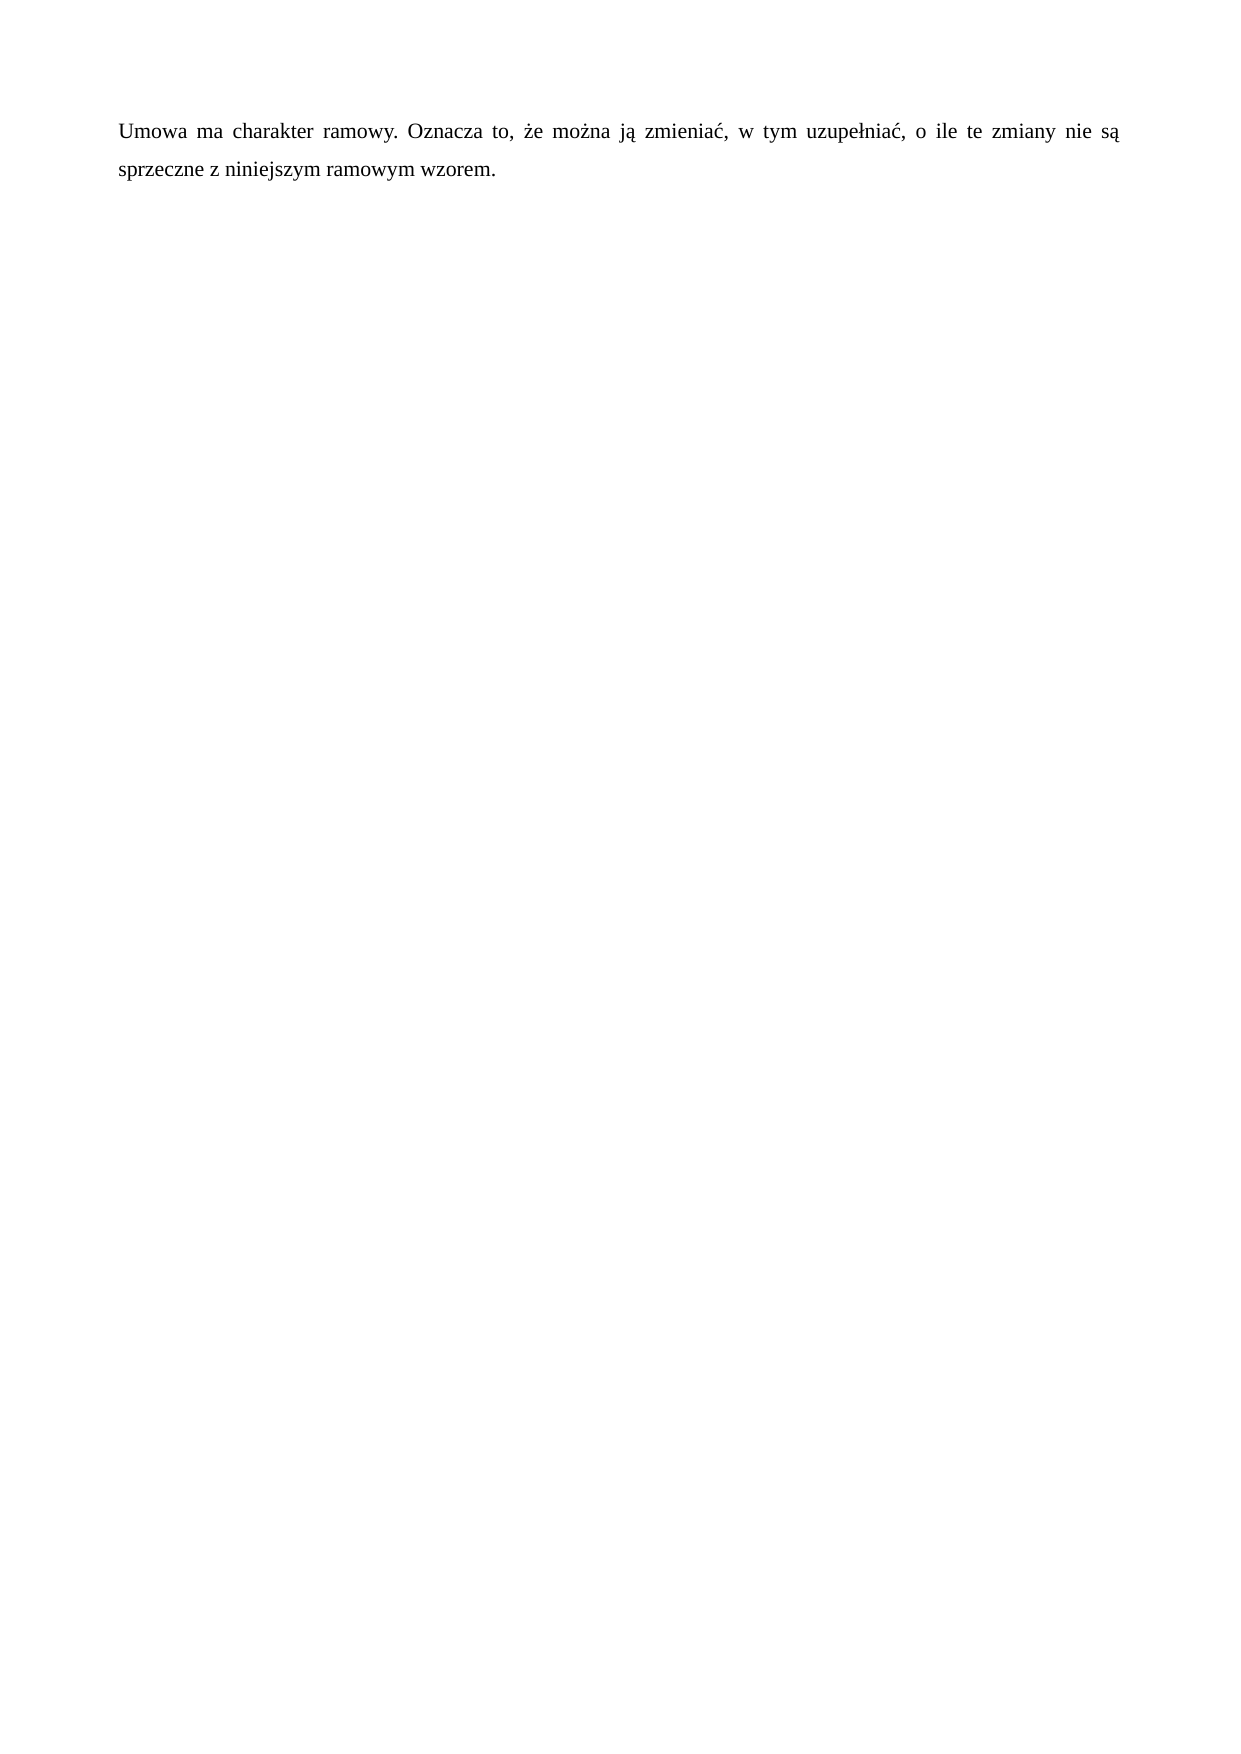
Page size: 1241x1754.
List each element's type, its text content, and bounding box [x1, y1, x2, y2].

text Umowa ma charakter ramowy. Oznacza to, że można ją zmieniać, w tym uzupełniać, o ile te zmiany nie są sprzeczne z niniejszym ramowym wzorem. [118, 118, 1122, 181]
